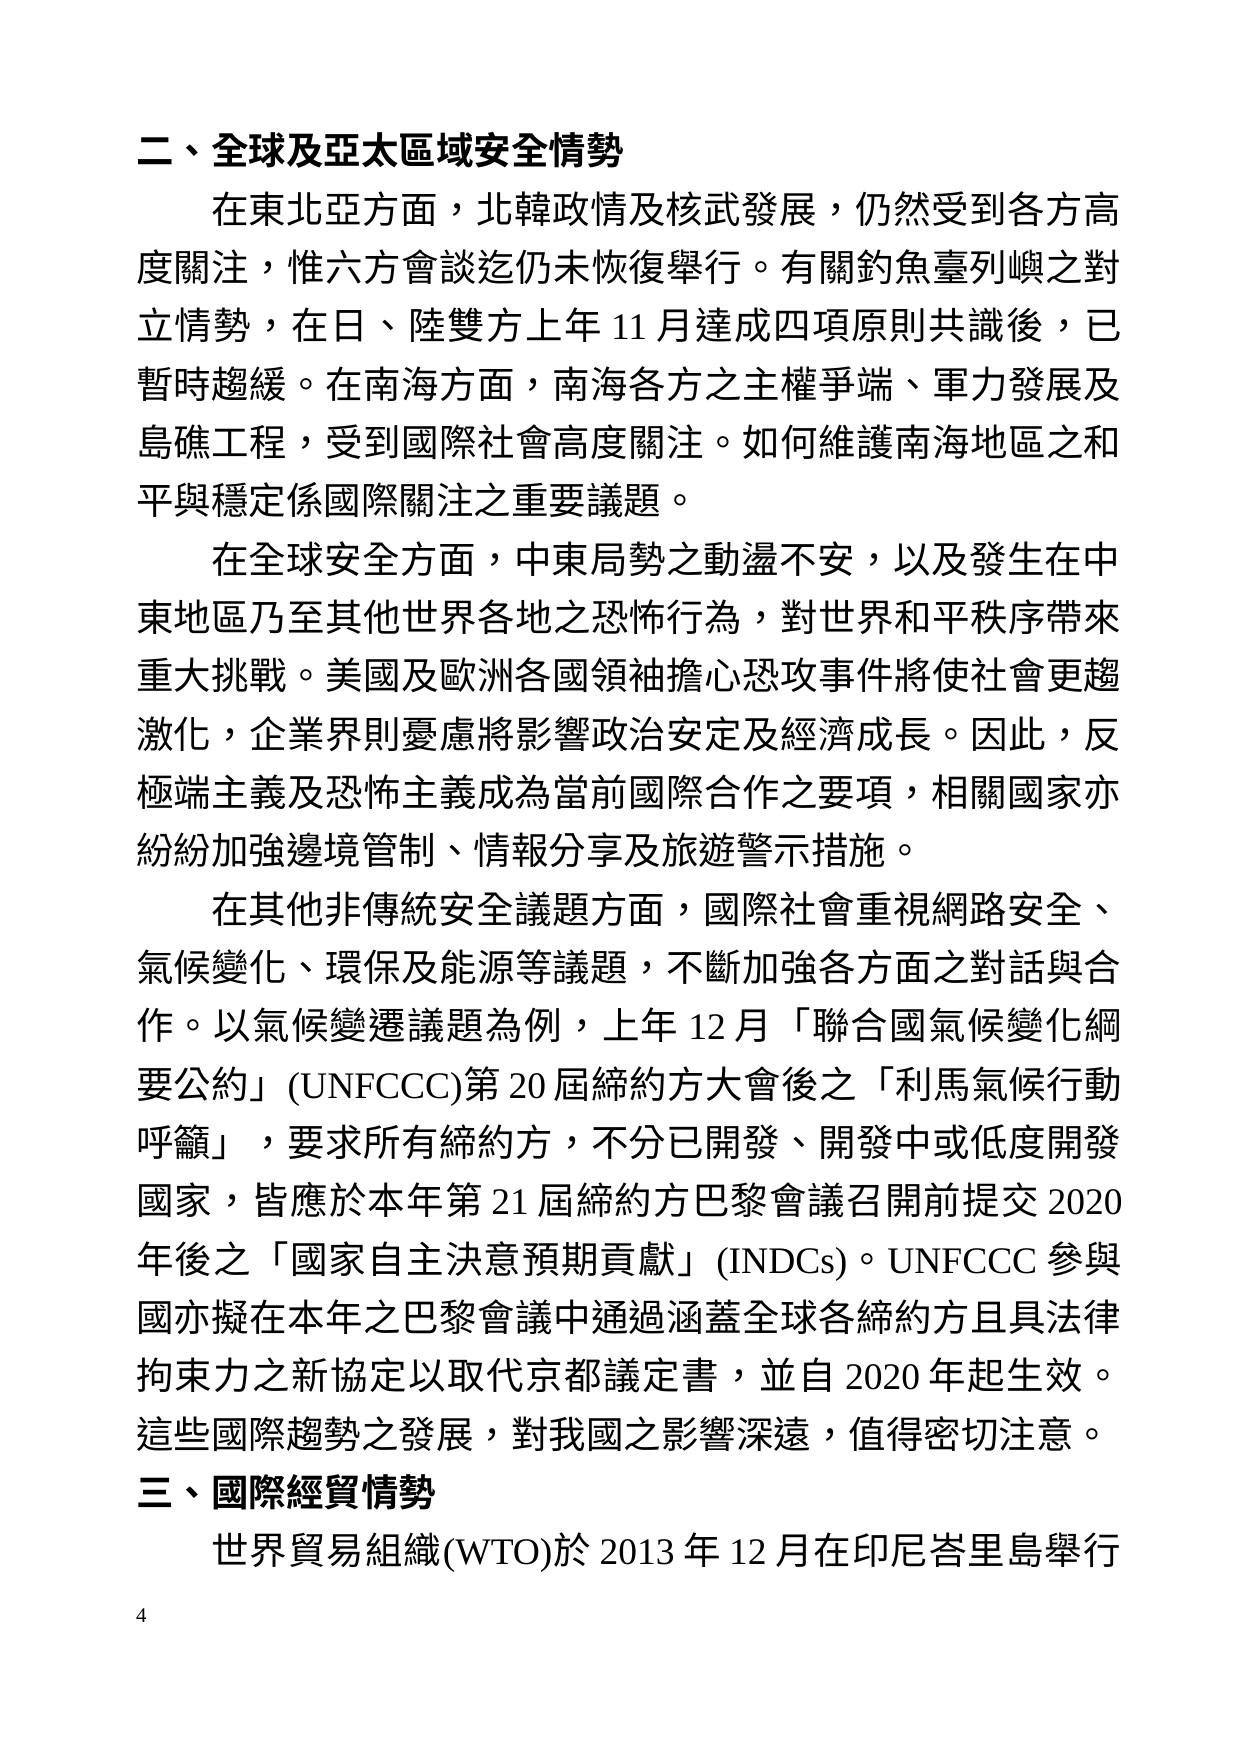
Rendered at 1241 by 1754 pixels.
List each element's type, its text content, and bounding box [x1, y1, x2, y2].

text 在其他非傳統安全議題方面，國際社會重視網路安全、氣候變化、環保及能源等議題，不斷加強各方面之對話與合作。以氣候變遷議題為例，上年12月「聯合國氣候變化綱要公約」(UNFCCC)第20屆締約方大會後之「利馬氣候行動呼籲」，要求所有締約方，不分已開發、開發中或低度開發國家，皆應於本年第21屆締約方巴黎會議召開前提交2020年後之「國家自主決意預期貢獻」(INDCs)。UNFCCC參與國亦擬在本年之巴黎會議中通過涵蓋全球各締約方且具法律拘束力之新協定以取代京都議定書，並自2020年起生效。這些國際趨勢之發展，對我國之影響深遠，值得密切注意。 [136, 876, 1122, 1460]
subtitle 三、國際經貿情勢 [136, 1460, 1122, 1518]
text 世界貿易組織(WTO)於2013年12月在印尼峇里島舉行 [136, 1518, 1122, 1576]
subtitle 二、全球及亞太區域安全情勢 [136, 118, 1122, 176]
text 在全球安全方面，中東局勢之動盪不安，以及發生在中東地區乃至其他世界各地之恐怖行為，對世界和平秩序帶來重大挑戰。美國及歐洲各國領袖擔心恐攻事件將使社會更趨激化，企業界則憂慮將影響政治安定及經濟成長。因此，反極端主義及恐怖主義成為當前國際合作之要項，相關國家亦紛紛加強邊境管制、情報分享及旅遊警示措施。 [136, 526, 1122, 876]
text 在東北亞方面，北韓政情及核武發展，仍然受到各方高度關注，惟六方會談迄仍未恢復舉行。有關釣魚臺列嶼之對立情勢，在日、陸雙方上年11月達成四項原則共識後，已暫時趨緩。在南海方面，南海各方之主權爭端、軍力發展及島礁工程，受到國際社會高度關注。如何維護南海地區之和平與穩定係國際關注之重要議題。 [136, 176, 1122, 526]
